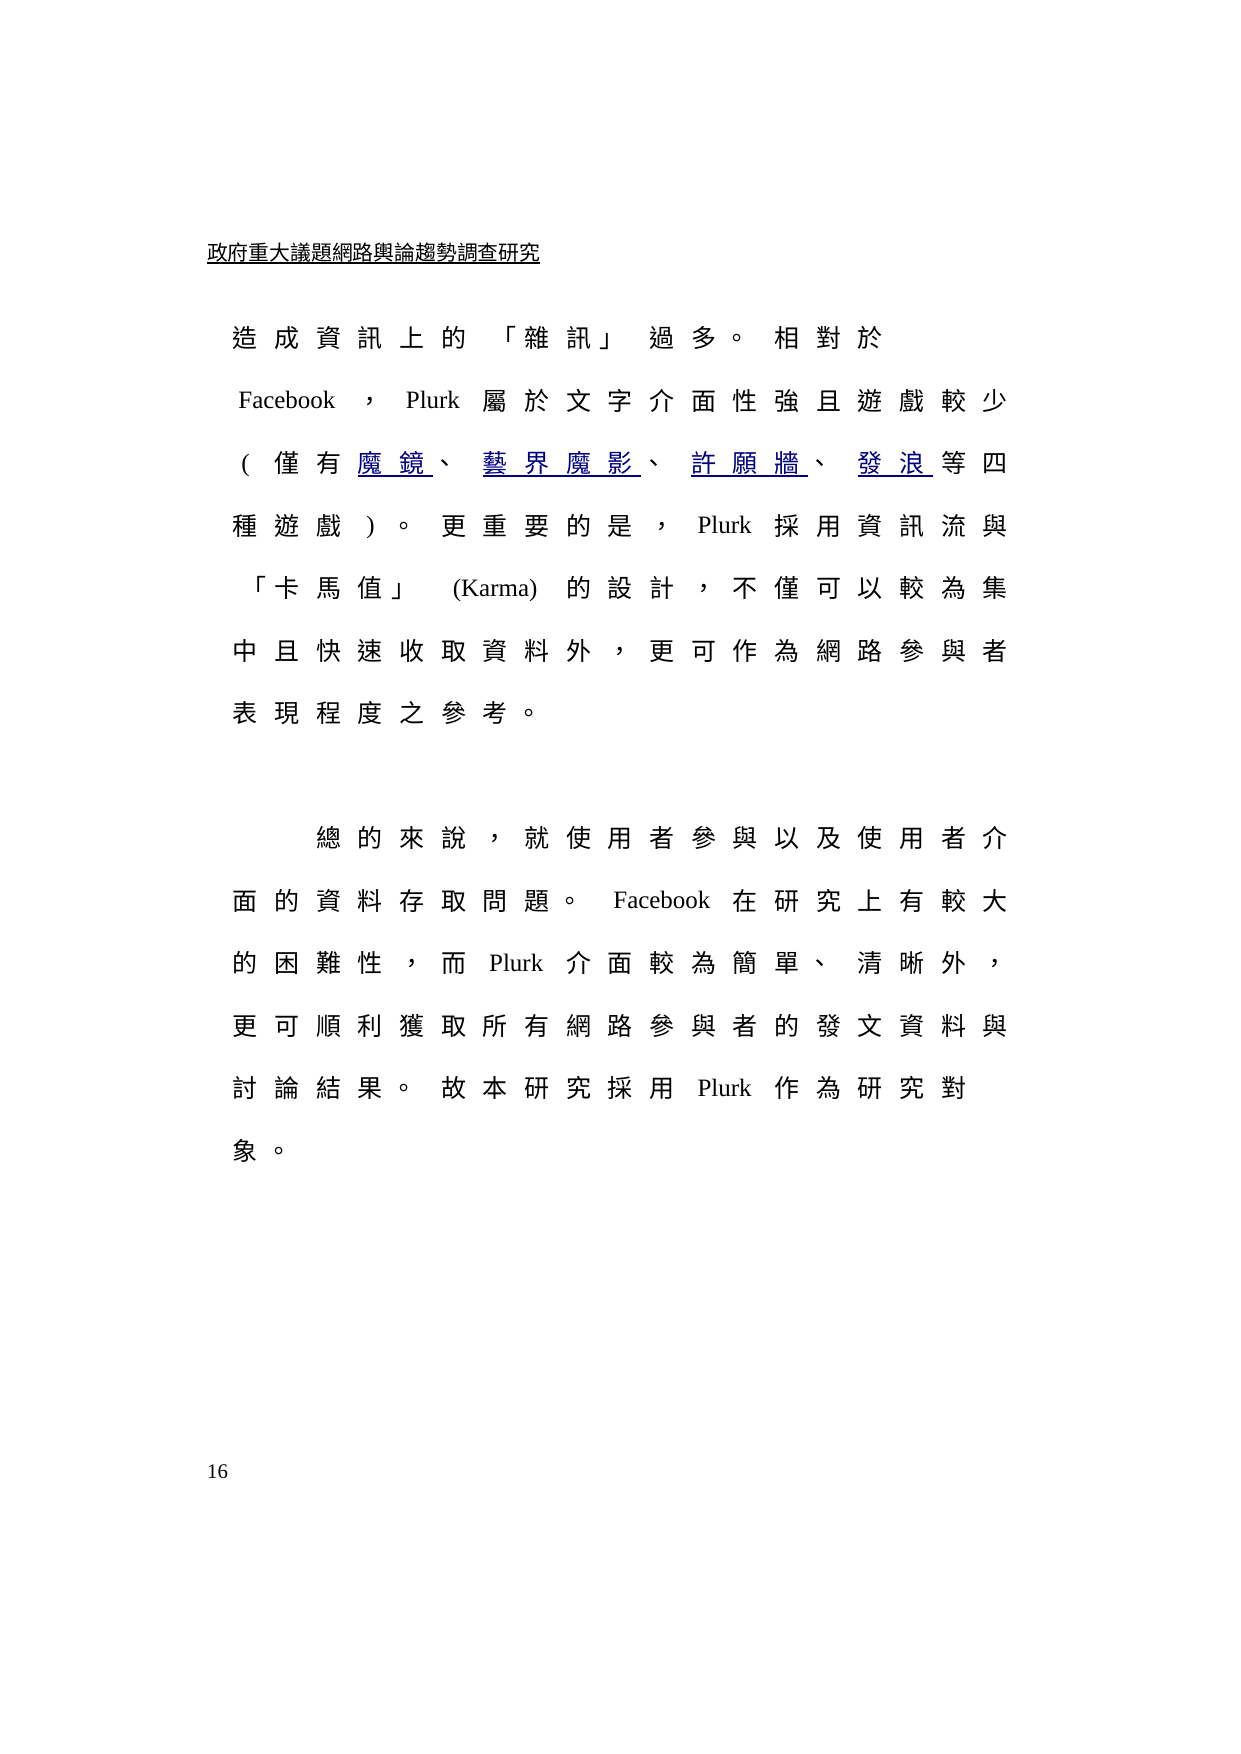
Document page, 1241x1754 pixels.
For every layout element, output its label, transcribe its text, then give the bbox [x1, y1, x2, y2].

text 造成資訊上的「雜訊」過多。相對於Facebook，Plurk屬於文字介面性強且遊戲較少(僅有魔鏡、藝界魔影、許願牆、發浪等四種遊戲)。更重要的是，Plurk採用資訊流與「卡馬值」(Karma)的設計，不僅可以較為集中且快速收取資料外，更可作為網路參與者表現程度之參考。 [224, 295, 1016, 733]
text 總的來說，就使用者參與以及使用者介面的資料存取問題。Facebook在研究上有較大的困難性，而Plurk介面較為簡單、清晰外，更可順利獲取所有網路參與者的發文資料與討論結果。故本研究採用Plurk作為研究對象。 [224, 795, 1016, 1170]
